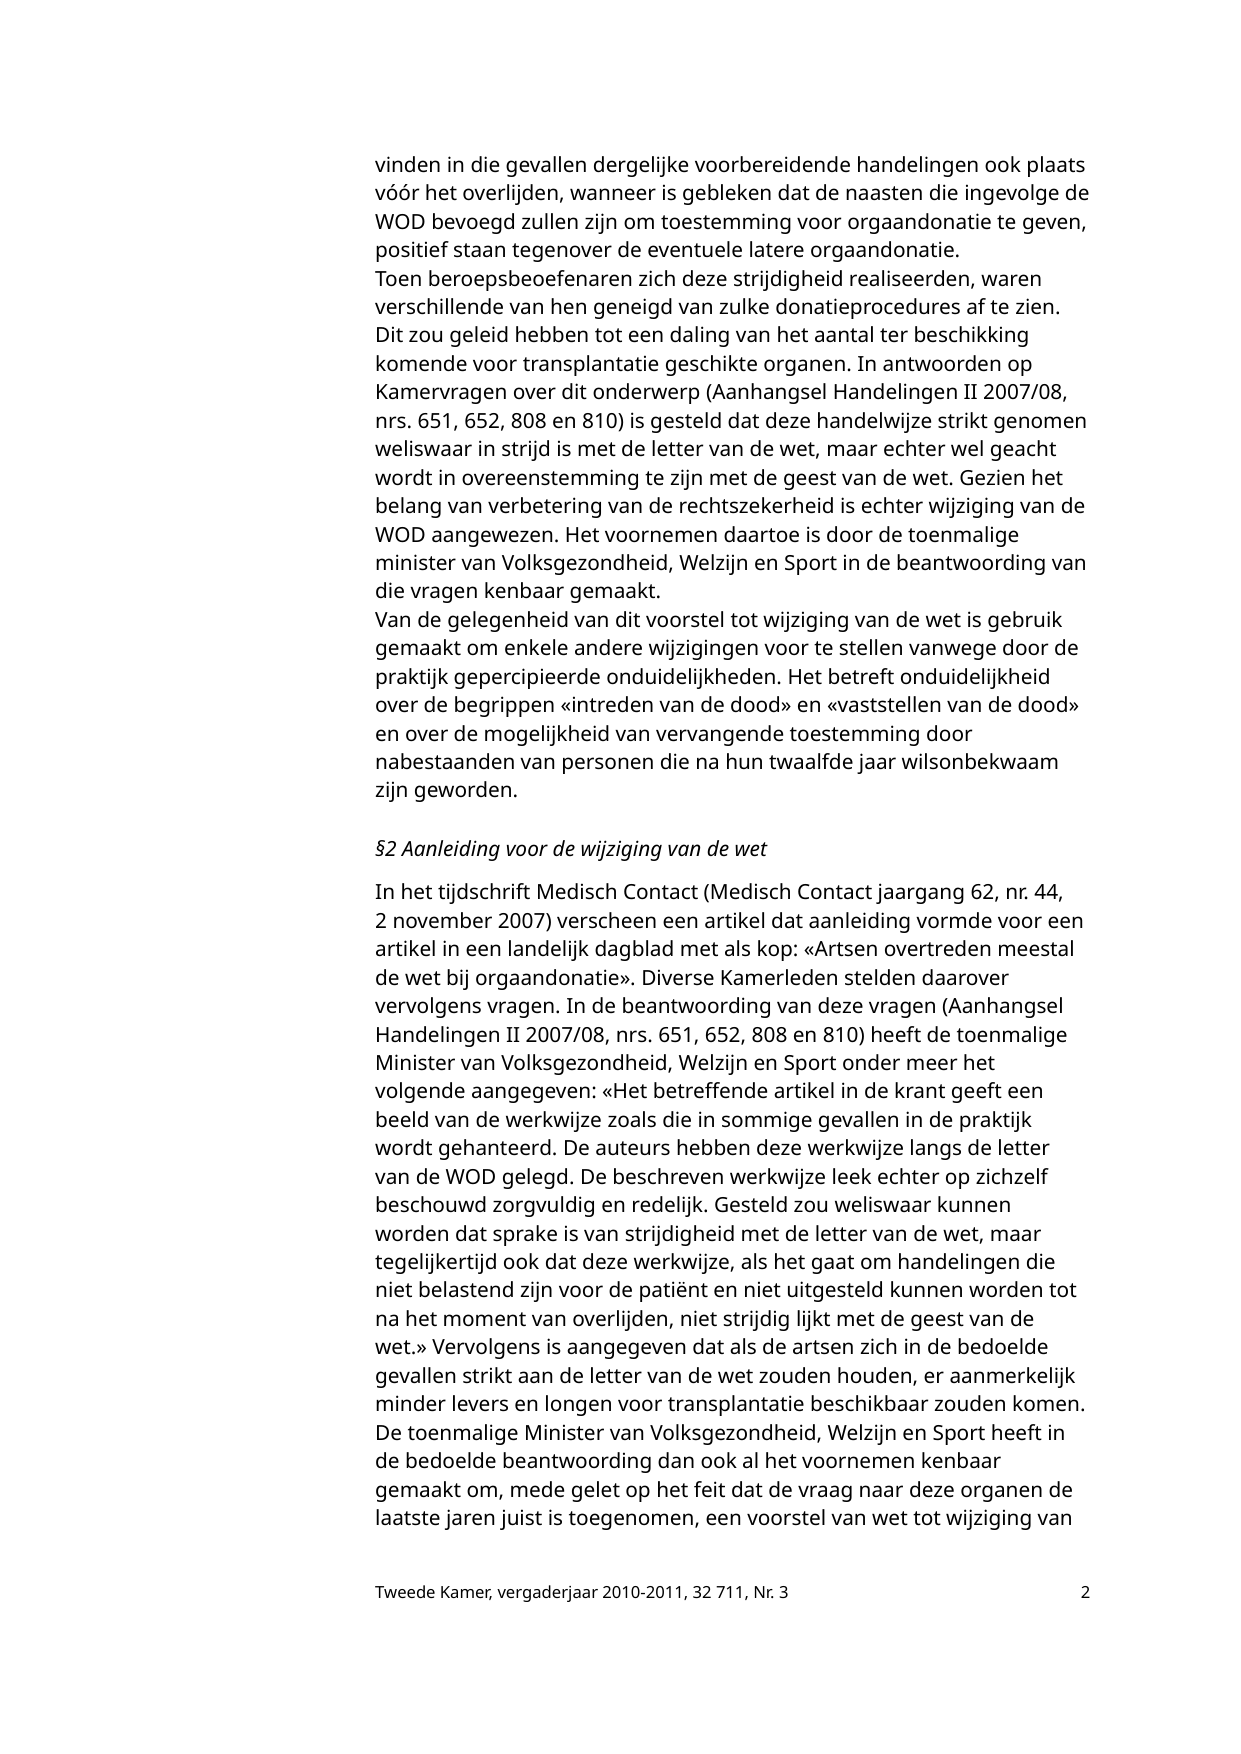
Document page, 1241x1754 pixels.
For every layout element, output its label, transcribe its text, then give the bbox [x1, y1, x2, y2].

text §2 Aanleiding voor de wijziging van de wet [375, 834, 1090, 862]
text Toen beroepsbeoefenaren zich deze strijdigheid realiseerden, waren verschillende van hen geneigd van zulke donatieprocedures af te zien. Dit zou geleid hebben tot een daling van het aantal ter beschikking komende voor transplantatie geschikte organen. In antwoorden op Kamervragen over dit onderwerp (Aanhangsel Handelingen II 2007/08, nrs. 651, 652, 808 en 810) is gesteld dat deze handelwijze strikt genomen weliswaar in strijd is met de letter van de wet, maar echter wel geacht wordt in overeenstemming te zijn met de geest van de wet. Gezien het belang van verbetering van de rechtszekerheid is echter wijziging van de WOD aangewezen. Het voornemen daartoe is door de toenmalige minister van Volksgezondheid, Welzijn en Sport in de beantwoording van die vragen kenbaar gemaakt. [375, 264, 1090, 605]
text vinden in die gevallen dergelijke voorbereidende handelingen ook plaats vóór het overlijden, wanneer is gebleken dat de naasten die ingevolge de WOD bevoegd zullen zijn om toestemming voor orgaandonatie te geven, positief staan tegenover de eventuele latere orgaandonatie. [375, 150, 1090, 264]
text In het tijdschrift Medisch Contact (Medisch Contact jaargang 62, nr. 44, 2 november 2007) verscheen een artikel dat aanleiding vormde voor een artikel in een landelijk dagblad met als kop: «Artsen overtreden meestal de wet bij orgaandonatie». Diverse Kamerleden stelden daarover vervolgens vragen. In de beantwoording van deze vragen (Aanhangsel Handelingen II 2007/08, nrs. 651, 652, 808 en 810) heeft de toenmalige Minister van Volksgezondheid, Welzijn en Sport onder meer het volgende aangegeven: «Het betreffende artikel in de krant geeft een beeld van de werkwijze zoals die in sommige gevallen in de praktijk wordt gehanteerd. De auteurs hebben deze werkwijze langs de letter van de WOD gelegd. De beschreven werkwijze leek echter op zichzelf beschouwd zorgvuldig en redelijk. Gesteld zou weliswaar kunnen worden dat sprake is van strijdigheid met de letter van de wet, maar tegelijkertijd ook dat deze werkwijze, als het gaat om handelingen die niet belastend zijn voor de patiënt en niet uitgesteld kunnen worden tot na het moment van overlijden, niet strijdig lijkt met de geest van de wet.» Vervolgens is aangegeven dat als de artsen zich in de bedoelde gevallen strikt aan de letter van de wet zouden houden, er aanmerkelijk minder levers en longen voor transplantatie beschikbaar zouden komen. De toenmalige Minister van Volksgezondheid, Welzijn en Sport heeft in de bedoelde beantwoording dan ook al het voornemen kenbaar gemaakt om, mede gelet op het feit dat de vraag naar deze organen de laatste jaren juist is toegenomen, een voorstel van wet tot wijziging van [375, 877, 1090, 1532]
text Van de gelegenheid van dit voorstel tot wijziging van de wet is gebruik gemaakt om enkele andere wijzigingen voor te stellen vanwege door de praktijk gepercipieerde onduidelijkheden. Het betreft onduidelijkheid over de begrippen «intreden van de dood» en «vaststellen van de dood» en over de mogelijkheid van vervangende toestemming door nabestaanden van personen die na hun twaalfde jaar wilsonbekwaam zijn geworden. [375, 605, 1090, 804]
